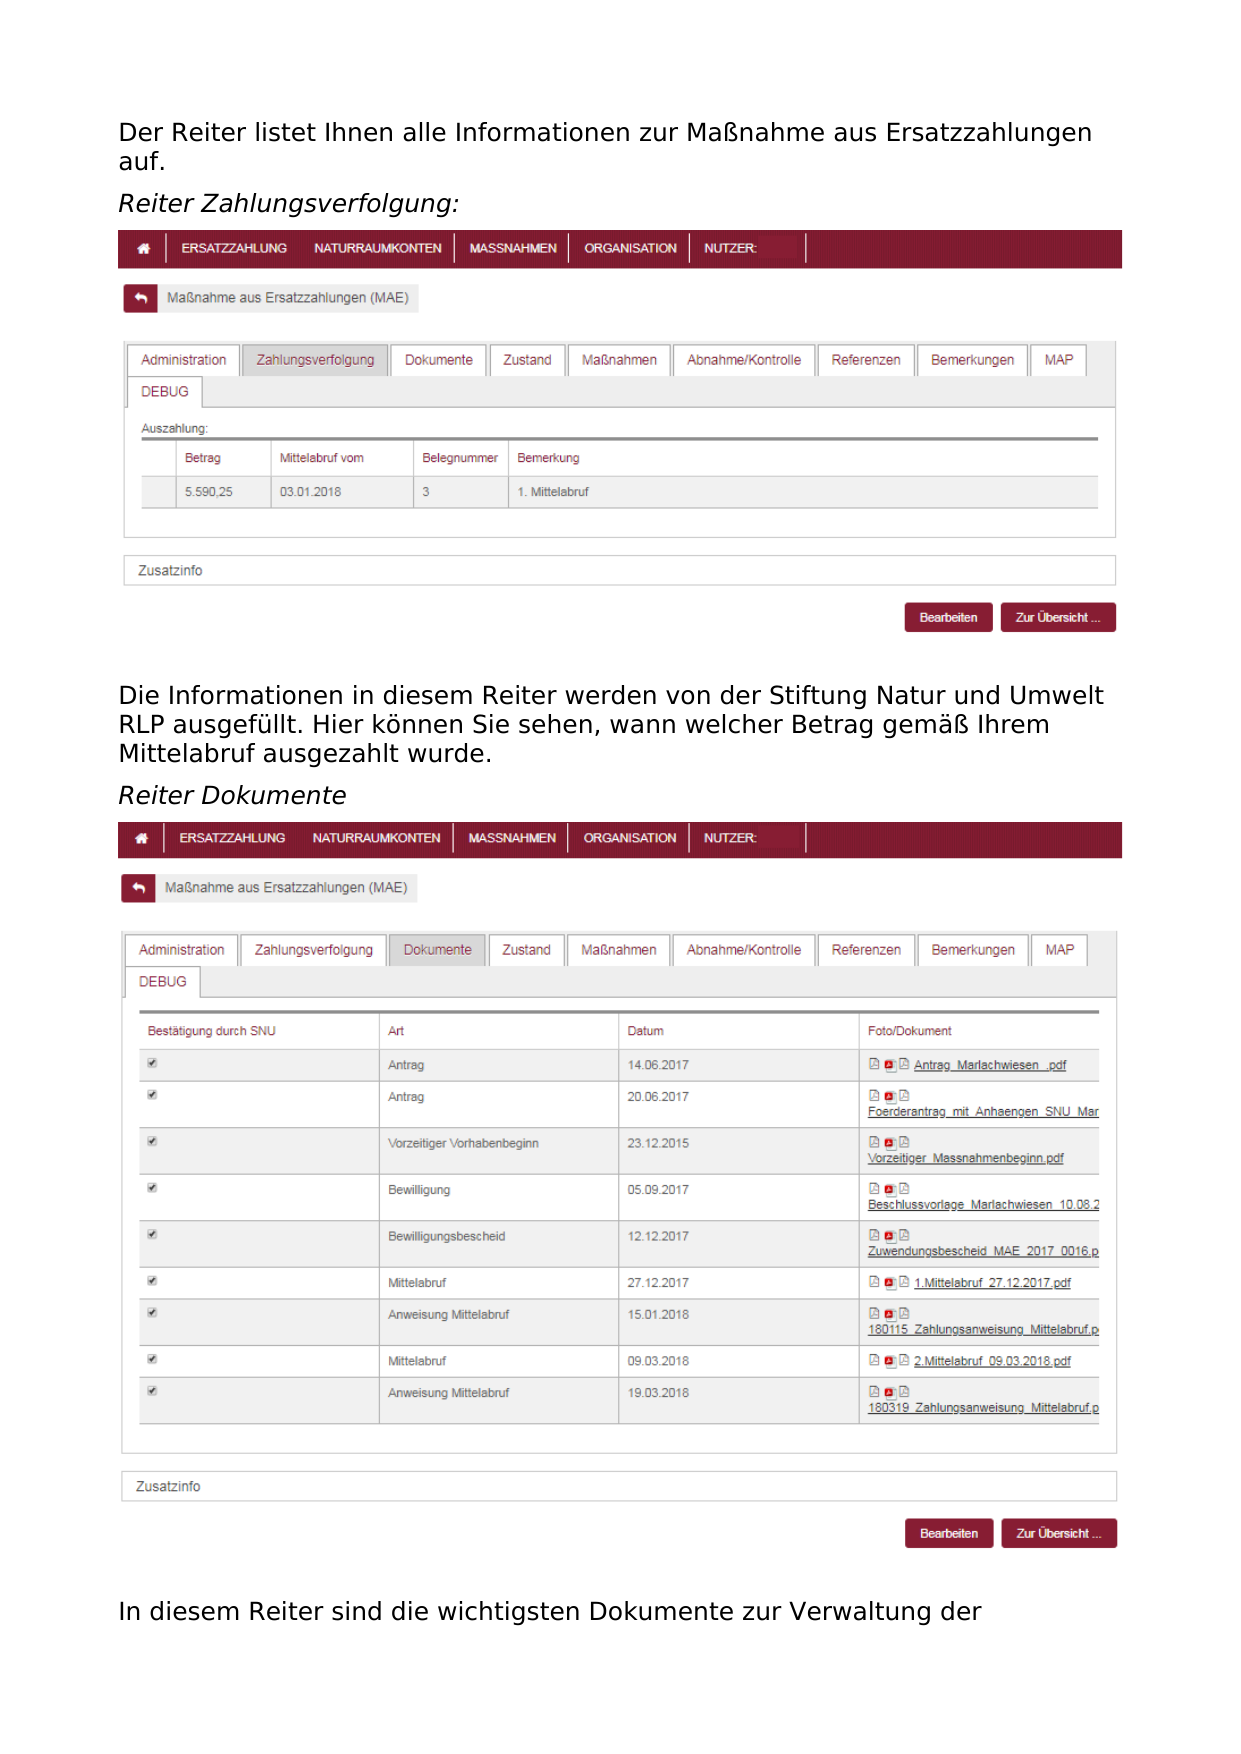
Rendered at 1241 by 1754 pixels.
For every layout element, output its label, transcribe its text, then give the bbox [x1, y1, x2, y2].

text Reiter Zahlungsverfolgung: [118, 189, 1122, 218]
picture [118, 230, 1123, 640]
text Der Reiter listet Ihnen alle Informationen zur Maßnahme aus Ersatzzahlungen auf. [118, 118, 1122, 176]
text In diesem Reiter sind die wichtigsten Dokumente zur Verwaltung der [118, 1597, 1122, 1627]
text Die Informationen in diesem Reiter werden von der Stiftung Natur und Umwelt RLP ausgefüllt. Hier können Sie sehen, wann welcher Betrag gemäß Ihrem Mittelabruf ausgezahlt wurde. [118, 681, 1122, 768]
text Reiter Dokumente [118, 781, 1122, 810]
picture [118, 822, 1123, 1556]
